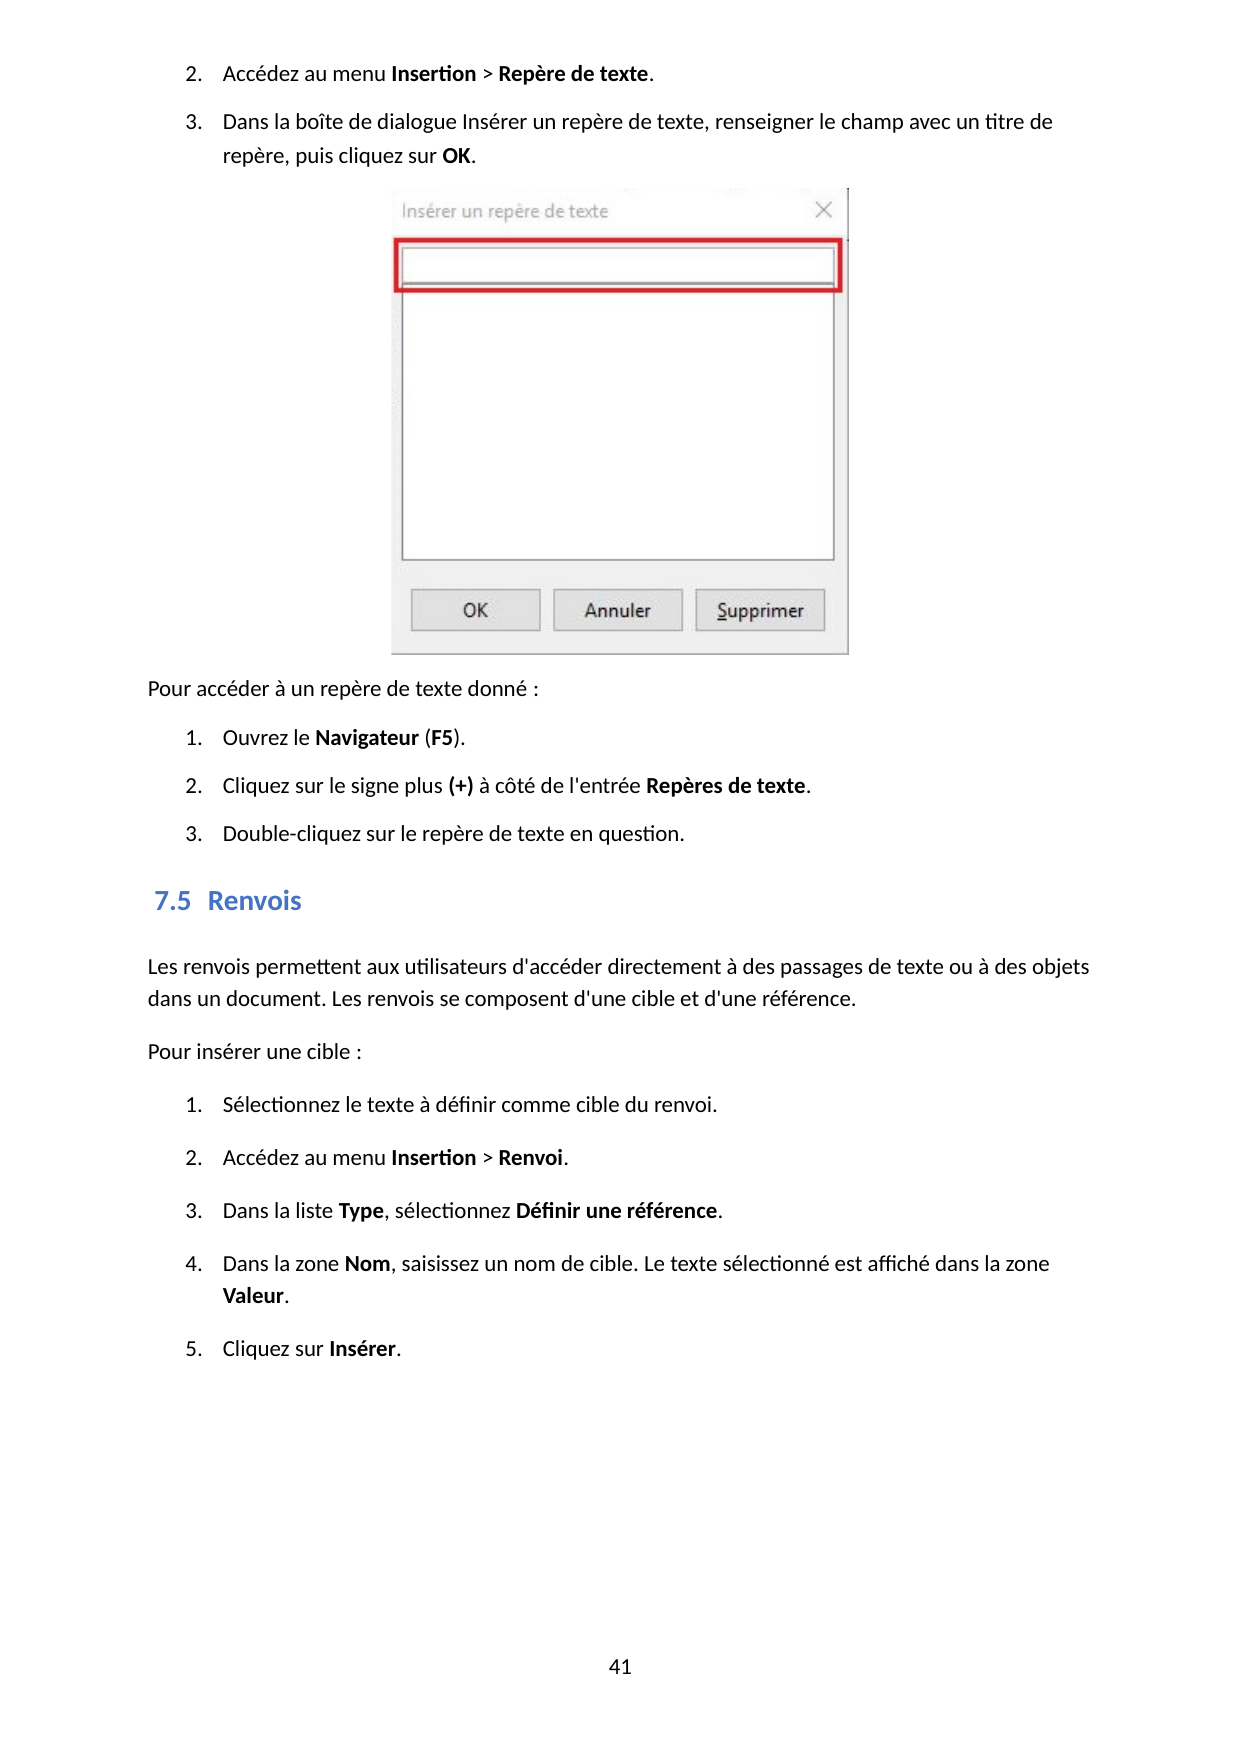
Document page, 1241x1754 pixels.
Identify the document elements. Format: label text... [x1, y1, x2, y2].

list Accédez au menu Insertion > Renvoi. [185, 1143, 1093, 1171]
list Sélectionnez le texte à définir comme cible du renvoi. [185, 1090, 1093, 1118]
list Dans la boîte de dialogue Insérer un repère de texte, renseigner le champ avec un titre de repère, puis cliquez sur OK. [185, 107, 1093, 169]
text Les renvois permettent aux utilisateurs d'accéder directement à des passages de texte ou à des objets dans un document. Les renvois se composent d'une cible et d'une référence. [148, 952, 1093, 1012]
list Dans la liste Type, sélectionnez Définir une référence. [185, 1196, 1093, 1224]
subtitle Renvois [148, 882, 1093, 918]
list Accédez au menu Insertion > Repère de texte. [185, 59, 1093, 87]
list Ouvrez le Navigateur (F5). [185, 723, 1093, 751]
picture [391, 188, 849, 655]
list Cliquez sur Insérer. [185, 1334, 1093, 1362]
text Pour insérer une cible : [148, 1037, 1093, 1065]
text Pour accéder à un repère de texte donné : [148, 674, 1093, 703]
list Cliquez sur le signe plus (+) à côté de l'entrée Repères de texte. [185, 771, 1093, 799]
list Double-cliquez sur le repère de texte en question. [185, 819, 1093, 847]
list Dans la zone Nom, saisissez un nom de cible. Le texte sélectionné est affiché dans la zone Valeur. [185, 1249, 1093, 1309]
